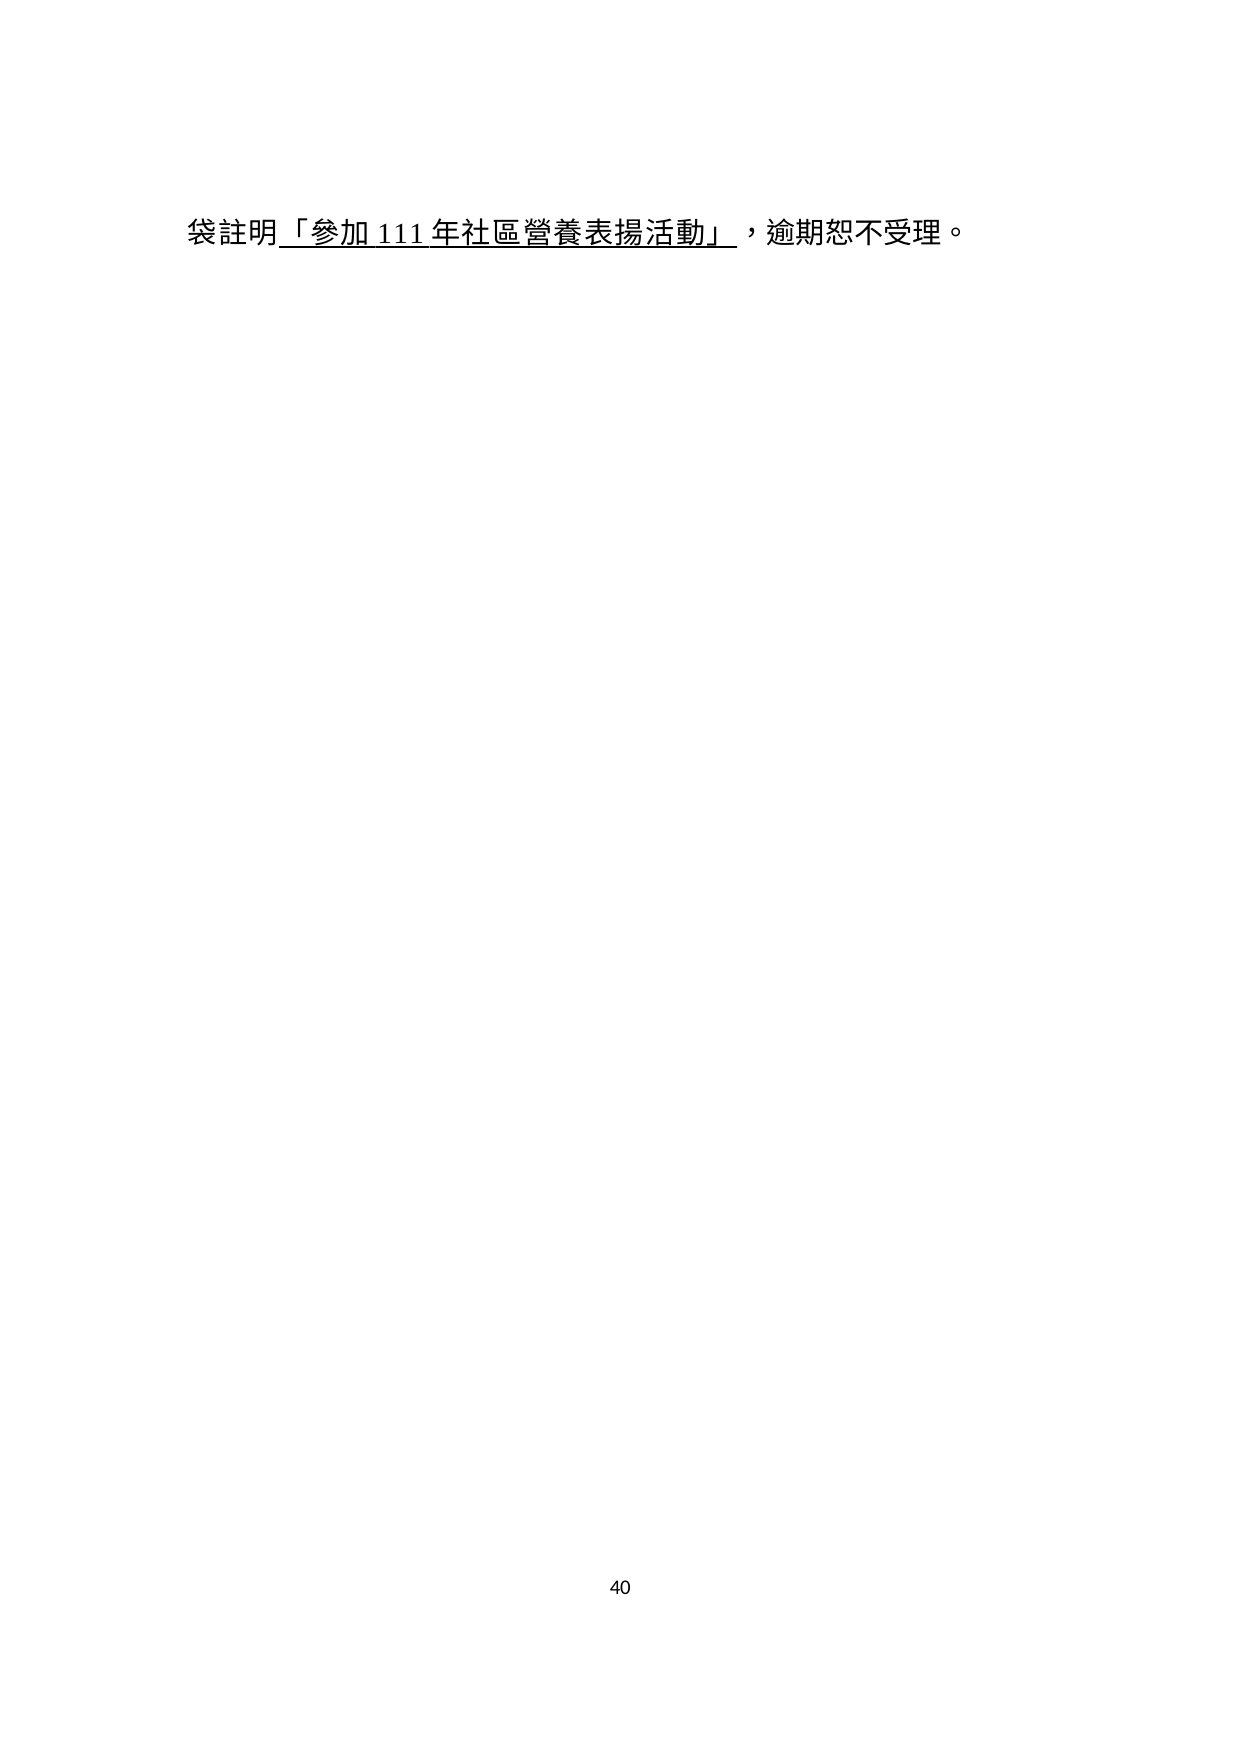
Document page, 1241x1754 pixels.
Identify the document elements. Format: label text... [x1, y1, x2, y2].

list 袋註明「參加111年社區營養表揚活動」，逾期恕不受理。 [187, 189, 1055, 252]
